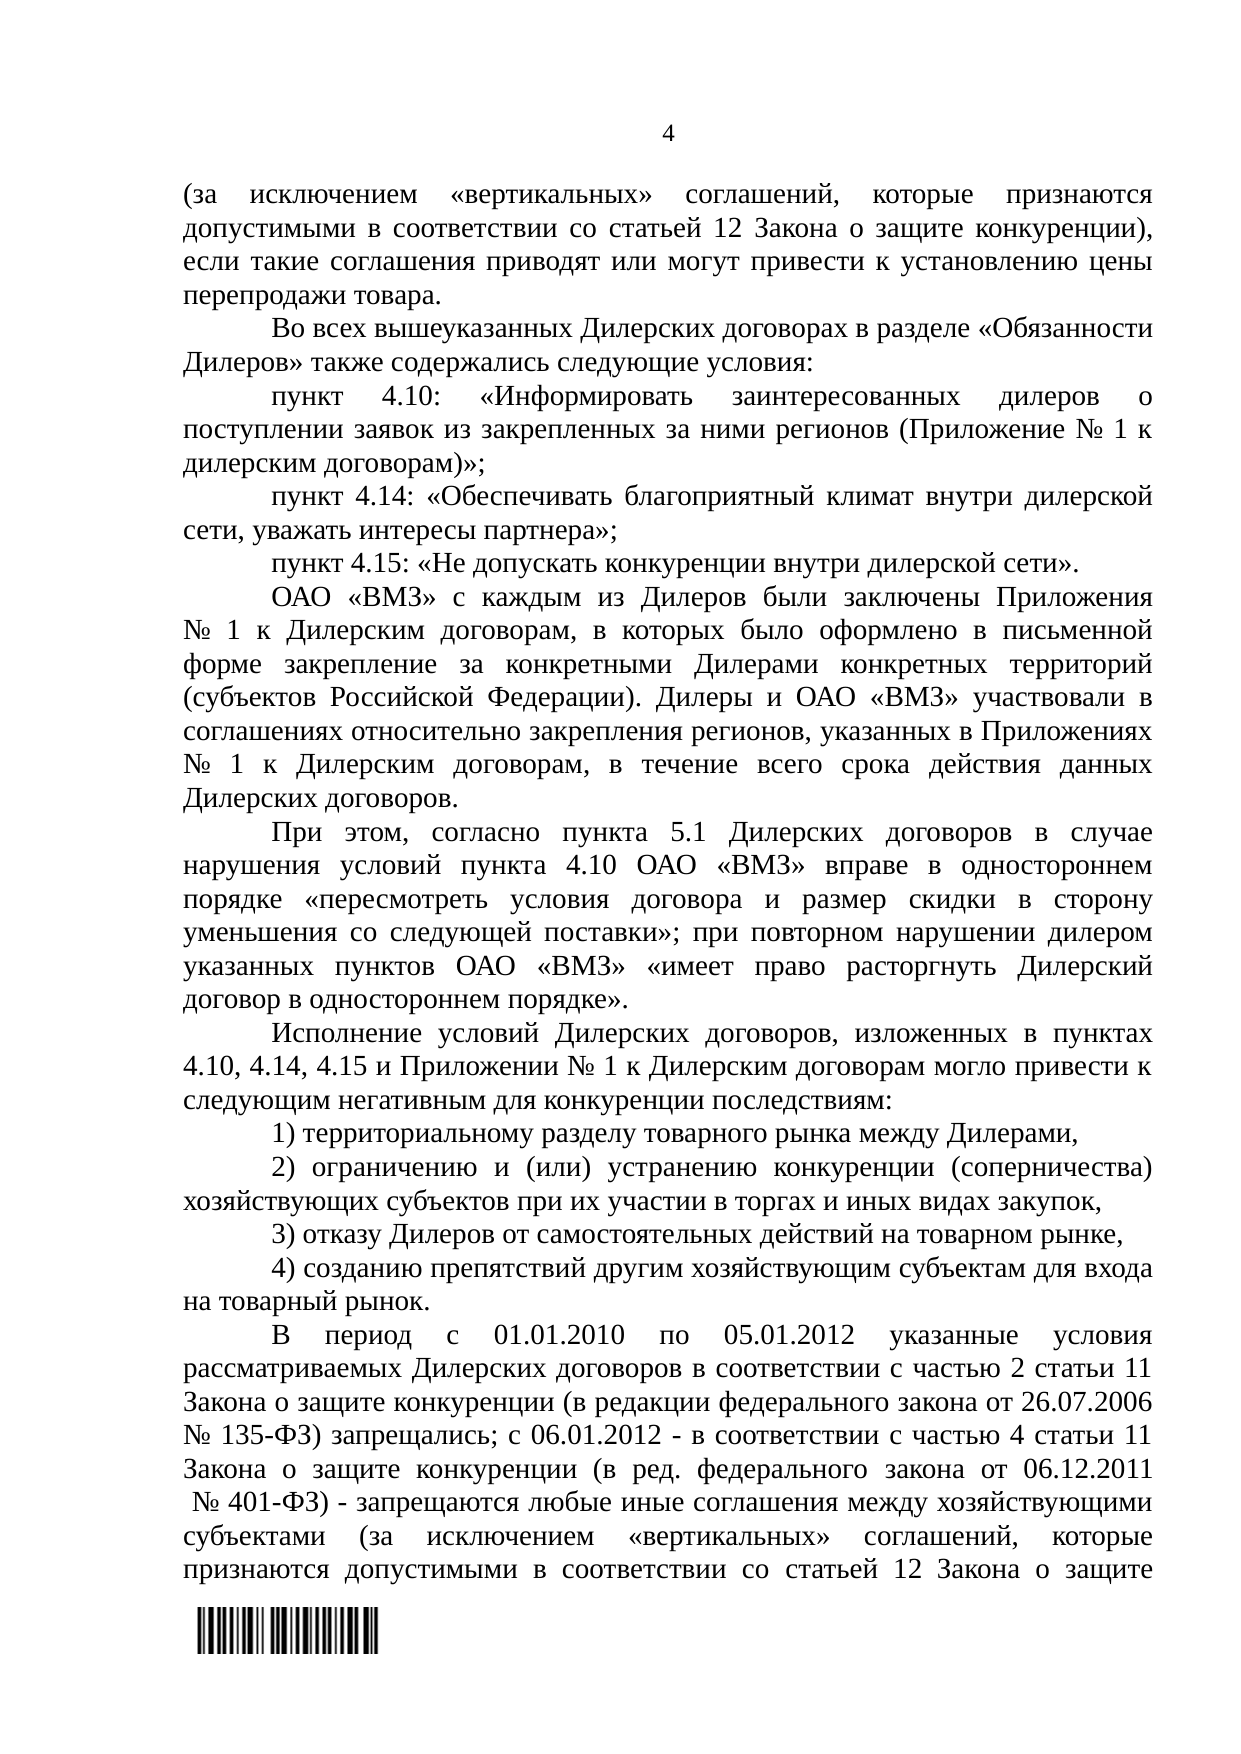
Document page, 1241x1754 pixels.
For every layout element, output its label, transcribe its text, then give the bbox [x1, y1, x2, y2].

text пункт 4.15: «Не допускать конкуренции внутри дилерской сети». [183, 545, 1153, 579]
text 4) созданию препятствий другим хозяйствующим субъектам для входа на товарный рынок. [183, 1250, 1153, 1317]
text 1) территориальному разделу товарного рынка между Дилерами, [183, 1116, 1153, 1149]
text (за исключением «вертикальных» соглашений, которые признаются допустимыми в соответствии со статьей 12 Закона о защите конкуренции), если такие соглашения приводят или могут привести к установлению цены перепродажи товара. [183, 176, 1153, 311]
text Исполнение условий Дилерских договоров, изложенных в пунктах 4.10, 4.14, 4.15 и Приложении № 1 к Дилерским договорам могло привести к следующим негативным для конкуренции последствиям: [183, 1015, 1153, 1116]
text 2) ограничению и (или) устранению конкуренции (соперничества) хозяйствующих субъектов при их участии в торгах и иных видах закупок, [183, 1149, 1153, 1216]
text Во всех вышеуказанных Дилерских договорах в разделе «Обязанности Дилеров» также содержались следующие условия: [183, 311, 1153, 378]
text При этом, согласно пункта 5.1 Дилерских договоров в случае нарушения условий пункта 4.10 ОАО «ВМЗ» вправе в одностороннем порядке «пересмотреть условия договора и размер скидки в сторону уменьшения со следующей поставки»; при повторном нарушении дилером указанных пунктов ОАО «ВМЗ» «имеет право расторгнуть Дилерский договор в одностороннем порядке». [183, 814, 1153, 1015]
text пункт 4.10: «Информировать заинтересованных дилеров о поступлении заявок из закрепленных за ними регионов (Приложение № 1 к дилерским договорам)»; [183, 378, 1153, 478]
text 3) отказу Дилеров от самостоятельных действий на товарном рынке, [183, 1216, 1153, 1250]
picture [182, 1607, 396, 1654]
text пункт 4.14: «Обеспечивать благоприятный климат внутри дилерской сети, уважать интересы партнера»; [183, 478, 1153, 545]
text В период с 01.01.2010 по 05.01.2012 указанные условия рассматриваемых Дилерских договоров в соответствии с частью 2 статьи 11 Закона о защите конкуренции (в редакции федерального закона от 26.07.2006 № 135-ФЗ) запрещались; с 06.01.2012 - в соответствии с частью 4 статьи 11 Закона о защите конкуренции (в ред. федерального закона от 06.12.2011 № 401-ФЗ) - запрещаются любые иные соглашения между хозяйствующими субъектами (за исключением «вертикальных» соглашений, которые признаются допустимыми в соответствии со статьей 12 Закона о защите [183, 1317, 1153, 1585]
text ОАО «ВМЗ» с каждым из Дилеров были заключены Приложения № 1 к Дилерским договорам, в которых было оформлено в письменной форме закрепление за конкретными Дилерами конкретных территорий (субъектов Российской Федерации). Дилеры и ОАО «ВМЗ» участвовали в соглашениях относительно закрепления регионов, указанных в Приложениях № 1 к Дилерским договорам, в течение всего срока действия данных Дилерских договоров. [183, 579, 1153, 814]
